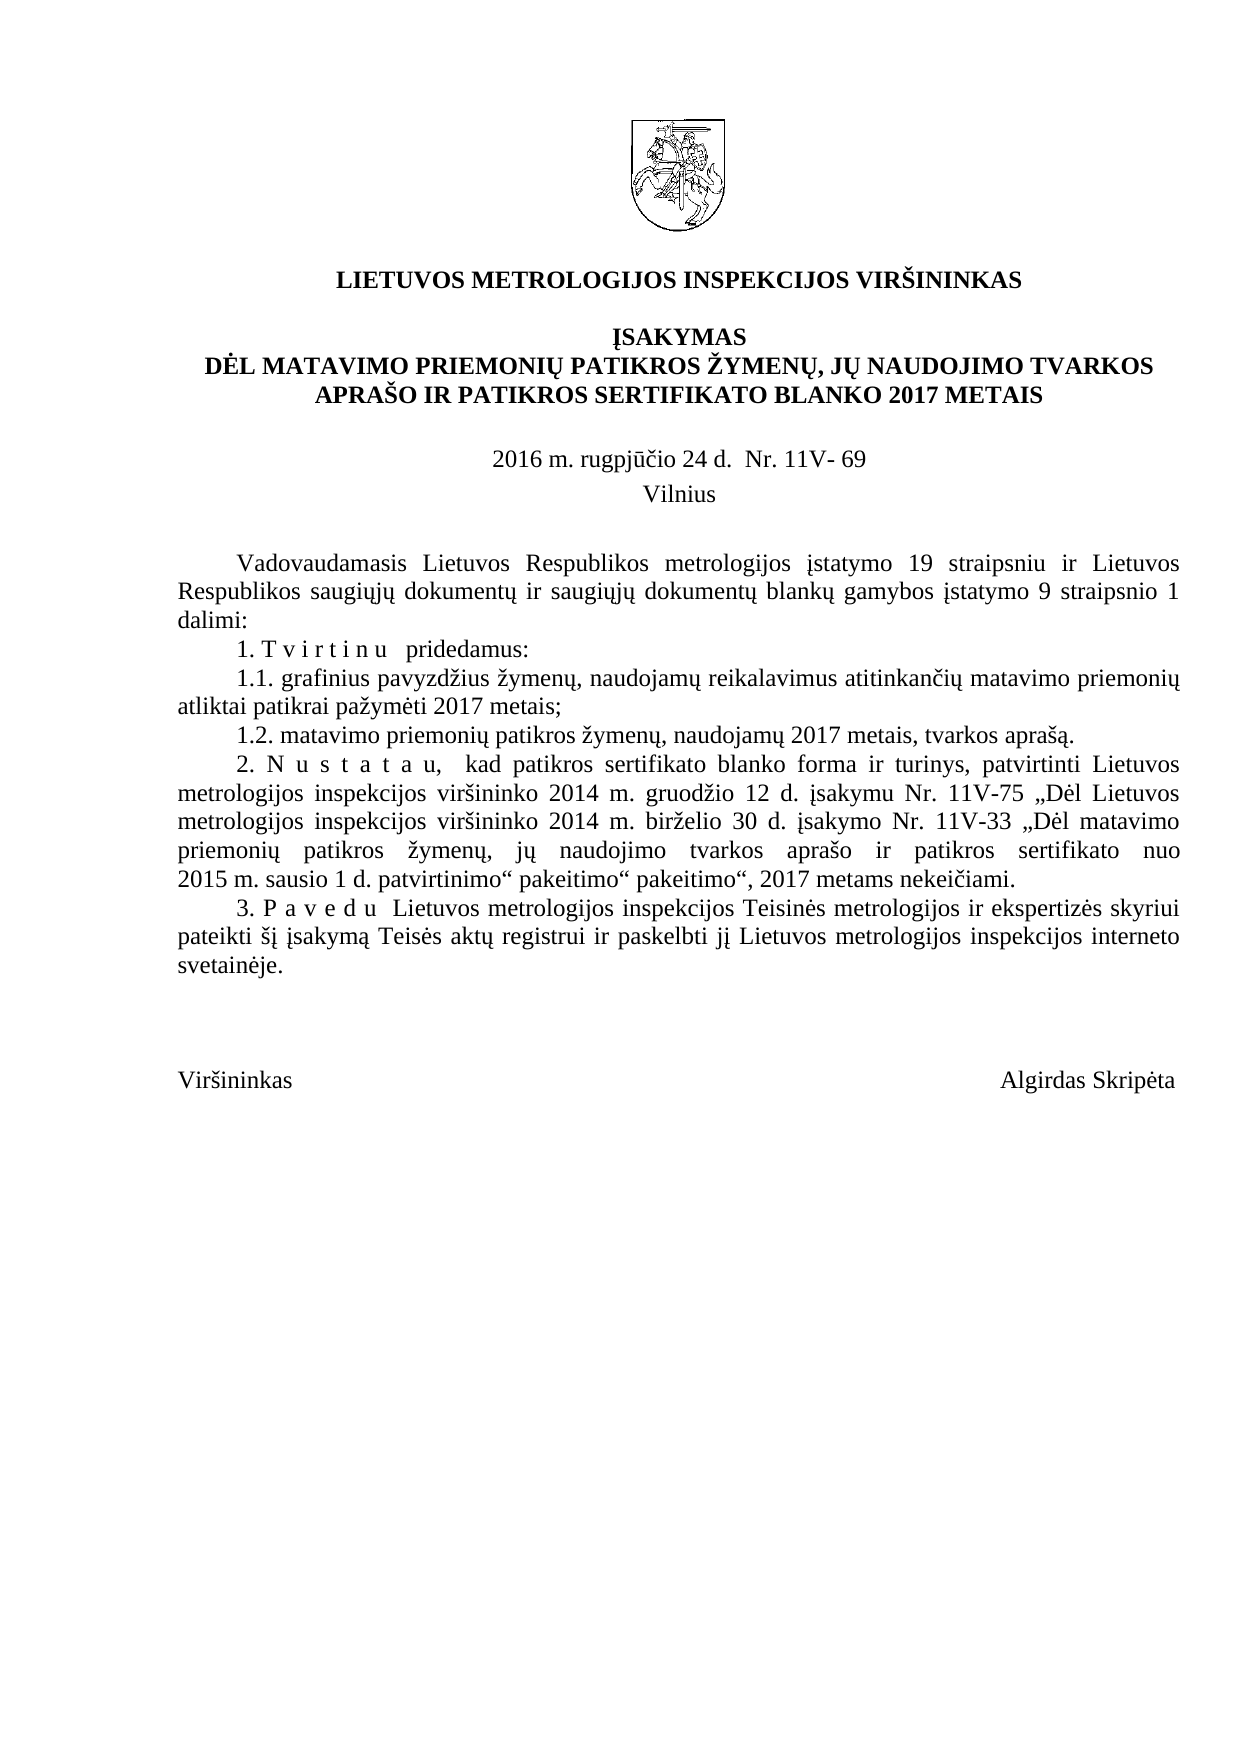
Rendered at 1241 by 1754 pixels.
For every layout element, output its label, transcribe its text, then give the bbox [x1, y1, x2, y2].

text 1.1. grafinius pavyzdžius žymenų, naudojamų reikalavimus atitinkančių matavimo priemonių atliktai patikrai pažymėti 2017 metais; [177, 663, 1181, 720]
text 2. N u s t a t a u, kad patikros sertifikato blanko forma ir turinys, patvirtinti Lietuvos metrologijos inspekcijos viršininko 2014 m. gruodžio 12 d. įsakymu Nr. 11V-75 „Dėl Lietuvos metrologijos inspekcijos viršininko 2014 m. birželio 30 d. įsakymo Nr. 11V-33 „Dėl matavimo priemonių patikros žymenų, jų naudojimo tvarkos aprašo ir patikros sertifikato nuo 2015 m. sausio 1 d. patvirtinimo“ pakeitimo“ pakeitimo“, 2017 metams nekeičiami. [177, 749, 1181, 893]
text Vadovaudamasis Lietuvos Respublikos metrologijos įstatymo 19 straipsniu ir Lietuvos Respublikos saugiųjų dokumentų ir saugiųjų dokumentų blankų gamybos įstatymo 9 straipsnio 1 dalimi: [177, 548, 1181, 634]
text LIETUVOS METROLOGIJOS INSPEKCIJOS VIRŠININKAS [177, 265, 1181, 294]
text Vilnius [177, 479, 1181, 507]
text 2016 m. rugpjūčio 24 d. Nr. 11V- 69 [177, 444, 1181, 473]
text Viršininkas Algirdas Skripėta [177, 1065, 1181, 1094]
text ĮSAKYMAS [177, 322, 1181, 351]
text 1.2. matavimo priemonių patikros žymenų, naudojamų 2017 metais, tvarkos aprašą. [177, 720, 1181, 749]
text 1. T v i r t i n u pridedamus: [177, 634, 1181, 663]
text DĖL MATAVIMO PRIEMONIŲ PATIKROS ŽYMENŲ, JŲ NAUDOJIMO TVARKOS APRAŠO ir patikros sertifikato blanko 2017 metais [177, 351, 1181, 409]
text 3. P a v e d u Lietuvos metrologijos inspekcijos Teisinės metrologijos ir ekspertizės skyriui pateikti šį įsakymą Teisės aktų registrui ir paskelbti jį Lietuvos metrologijos inspekcijos interneto svetainėje. [177, 893, 1181, 979]
